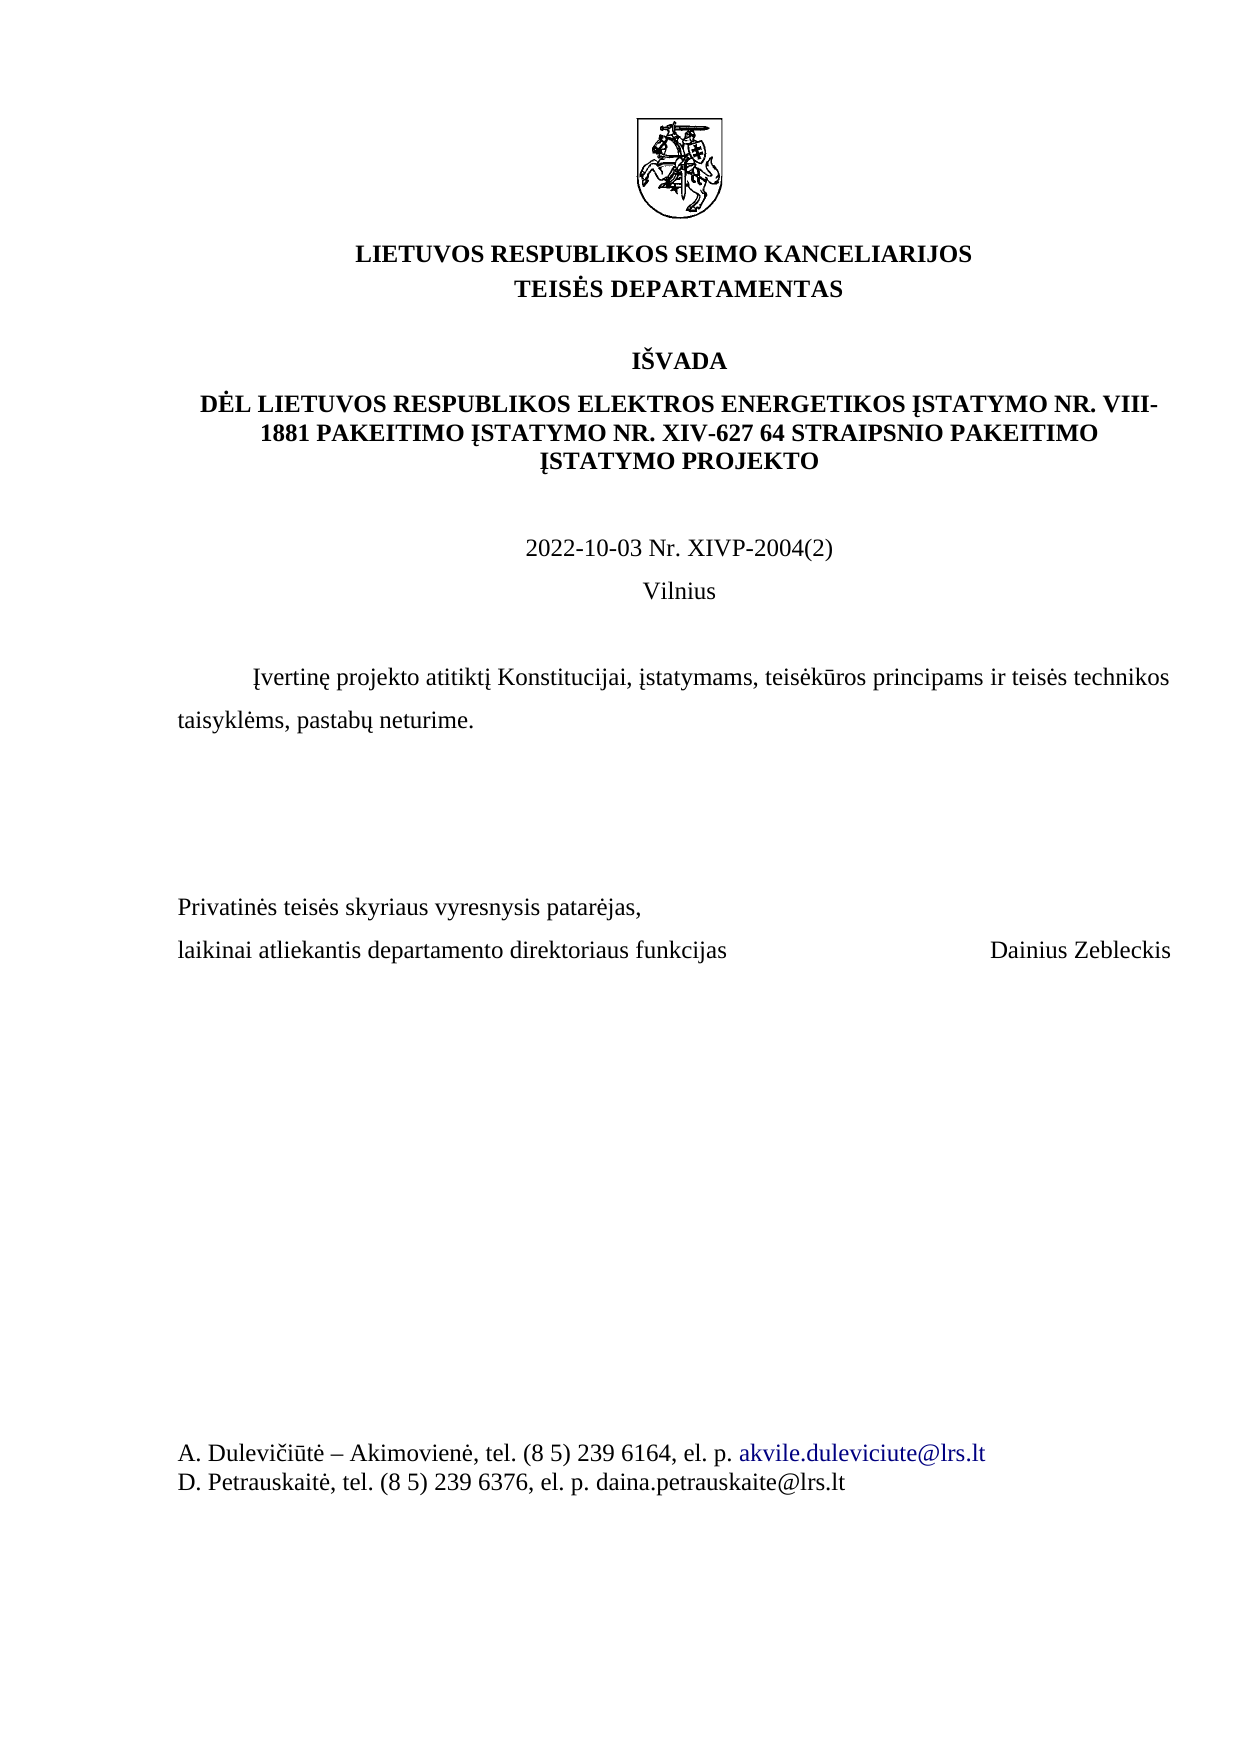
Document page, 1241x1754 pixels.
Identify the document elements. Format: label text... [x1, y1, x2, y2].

text laikinai atliekantis departamento direktoriaus funkcijas Dainius Zebleckis [177, 935, 1181, 964]
text D. Petrauskaitė, tel. (8 5) 239 6376, el. p. daina.petrauskaite@lrs.lt [177, 1467, 1181, 1496]
text LIETUVOS RESPUBLIKOS SEIMO KANCELIARIJOS [177, 239, 1151, 268]
text A. Dulevičiūtė – Akimovienė, tel. (8 5) 239 6164, el. p. akvile.duleviciute@lrs.lt [177, 1438, 1181, 1467]
text 2022-10-03 Nr. XIVP-2004(2) [177, 533, 1181, 561]
text IŠVADA [177, 346, 1181, 374]
text Įvertinę projekto atitiktį Konstitucijai, įstatymams, teisėkūros principams ir teisės technikos taisyklėms, pastabų neturime. [177, 662, 1181, 734]
text ĮSTATYMO PROJEKTO [177, 446, 1181, 475]
text Privatinės teisės skyriaus vyresnysis patarėjas, [177, 892, 1181, 921]
text Vilnius [177, 576, 1181, 604]
text DĖL LIETUVOS RESPUBLIKOS ELEKTROS ENERGETIKOS ĮSTATYMO NR. VIII-1881 PAKEITIMO ĮSTATYMO NR. XIV-627 64 STRAIPSNIO PAKEITIMO [177, 389, 1181, 446]
text TEISĖS DEPARTAMENTAS [177, 274, 1180, 303]
